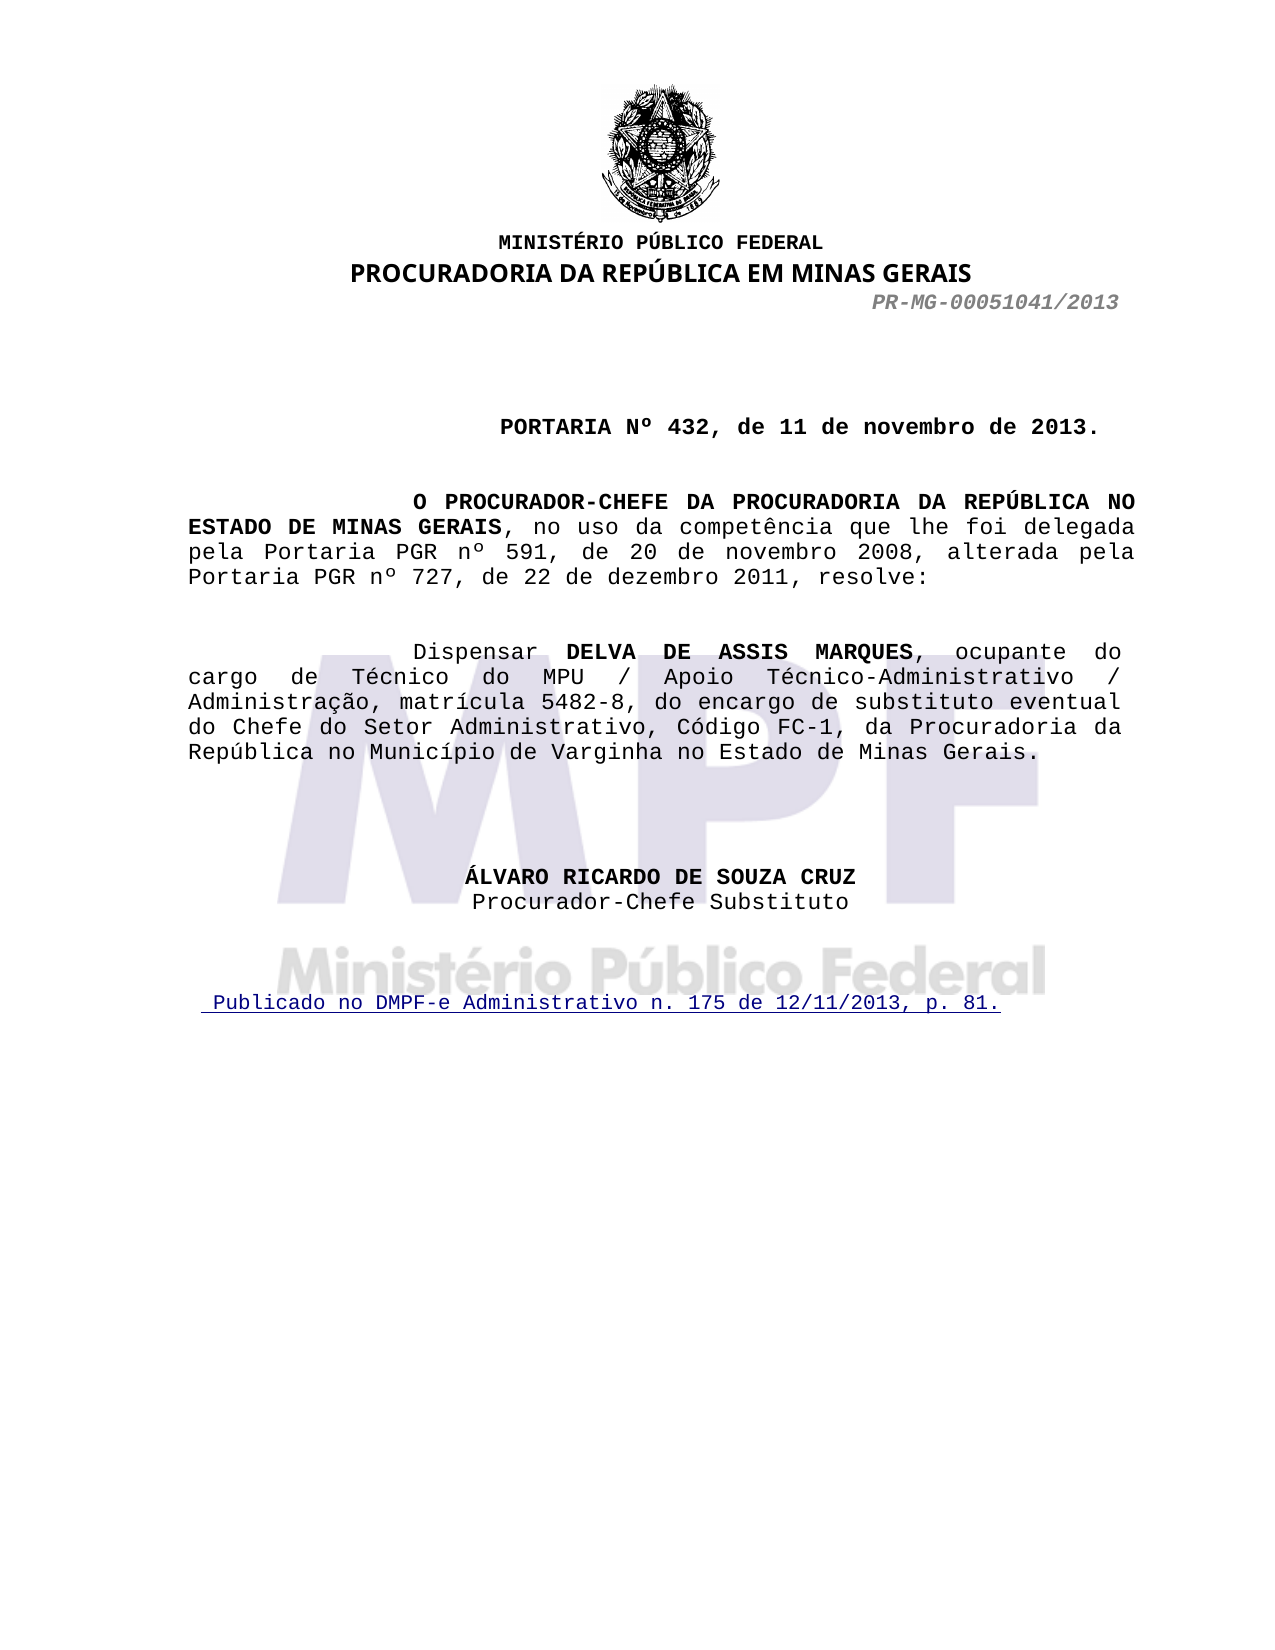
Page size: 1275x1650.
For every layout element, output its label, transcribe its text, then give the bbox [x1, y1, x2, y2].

text Publicado no DMPF-e Administrativo n. 175 de 12/11/2013, p. 81. [188, 989, 1134, 1014]
text Dispensar DELVA DE ASSIS MARQUES, ocupante do cargo de Técnico do MPU / Apoio Técnico-Administrativo / Administração, matrícula 5482-8, do encargo de substituto eventual do Chefe do Setor Administrativo, Código FC-1, da Procuradoria da República no Município de Varginha no Estado de Minas Gerais. [188, 639, 1122, 764]
picture [601, 84, 720, 223]
text Procurador-Chefe Substituto [188, 889, 1134, 914]
picture [277, 914, 1045, 989]
text PR-MG-00051041/2013 [563, 289, 1134, 314]
picture [277, 764, 1045, 864]
text ÁLVARO RICARDO DE SOUZA CRUZ [188, 864, 1134, 889]
text PORTARIA Nº 432, de 11 de novembro de 2013. [500, 414, 1136, 439]
text O PROCURADOR-CHEFE DA PROCURADORIA DA REPÚBLICA NO ESTADO DE MINAS GERAIS, no uso da competência que lhe foi delegada pela Portaria PGR nº 591, de 20 de novembro 2008, alterada pela Portaria PGR nº 727, de 22 de dezembro 2011, resolve: [188, 489, 1137, 589]
